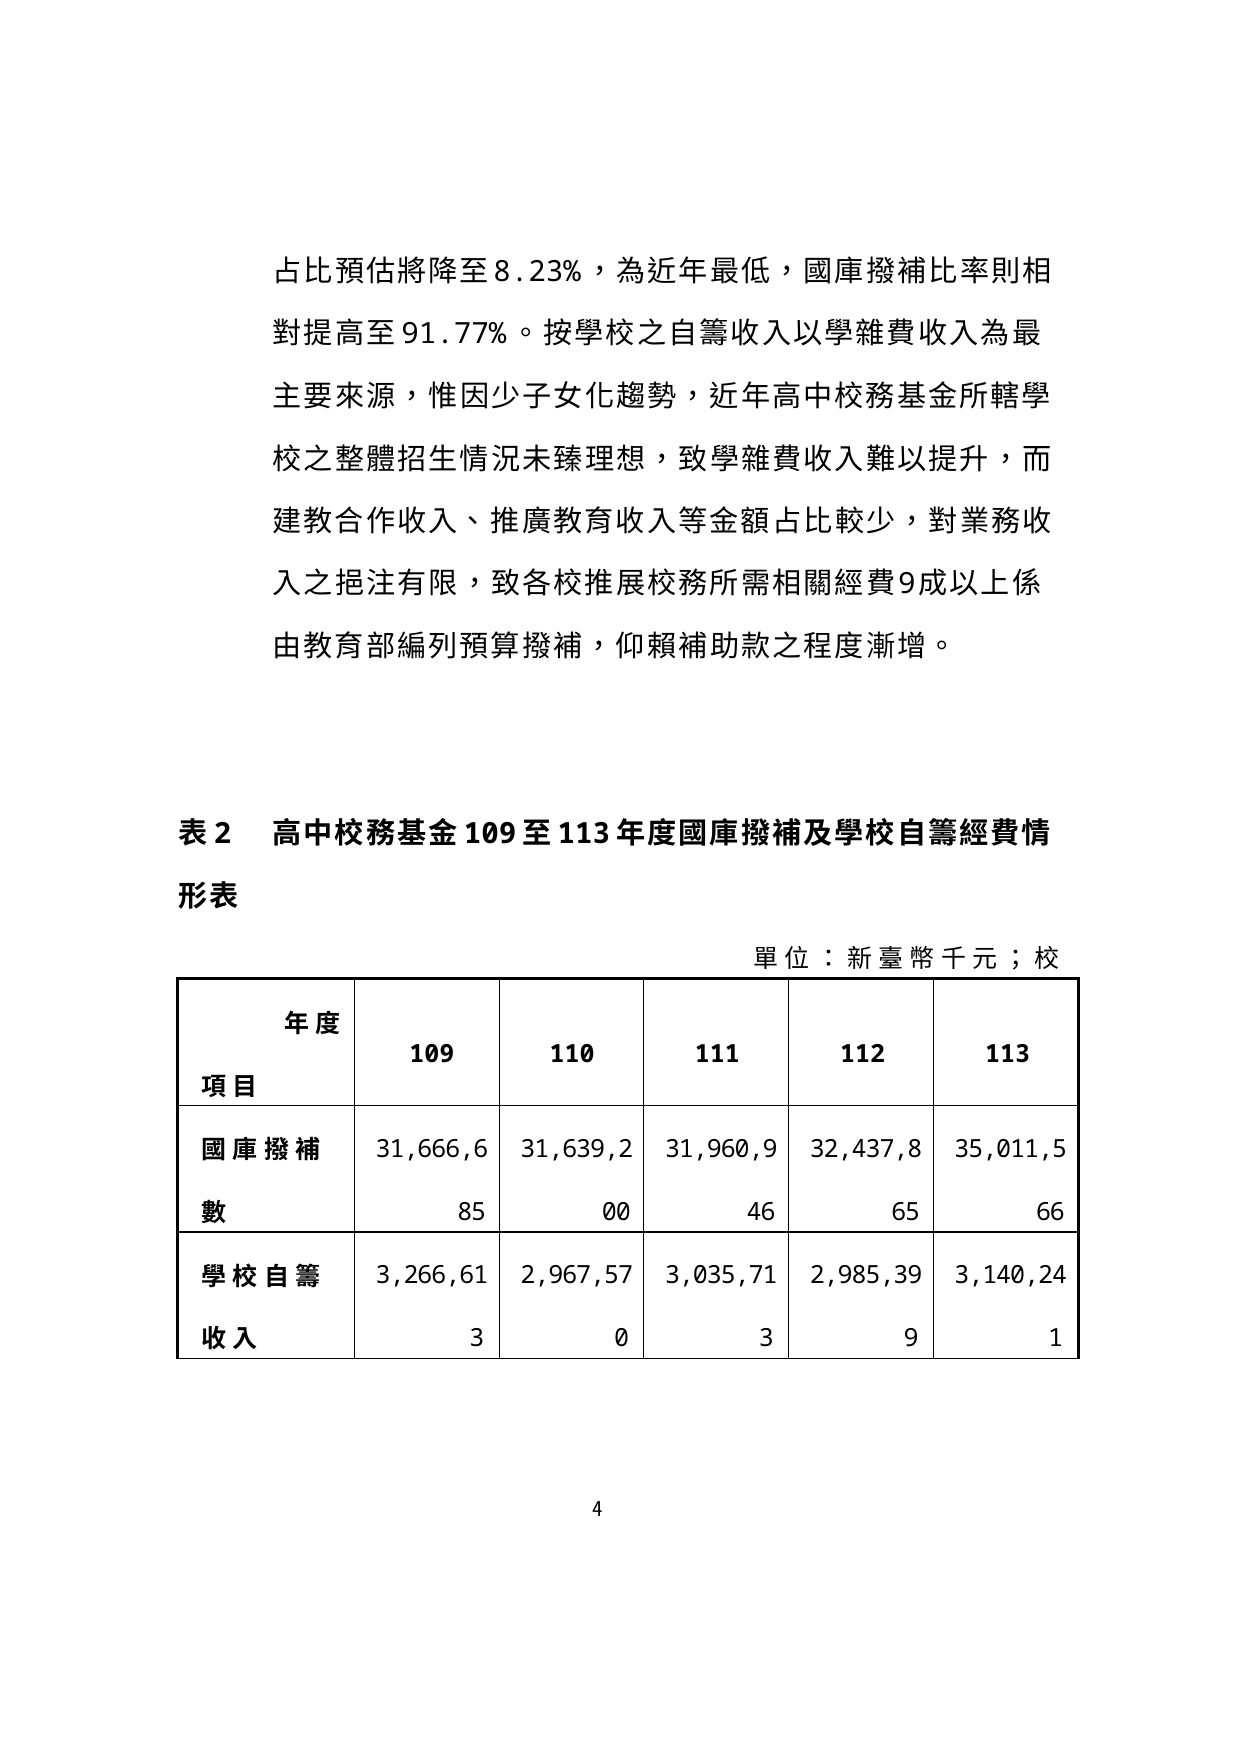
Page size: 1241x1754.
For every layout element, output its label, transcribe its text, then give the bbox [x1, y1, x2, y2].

table_cell 3,140,241 [934, 1233, 1077, 1357]
table_header 111 [644, 980, 788, 1105]
table_cell 31,639,200 [500, 1106, 643, 1231]
text 國立高級中等學校校務基金設置條例第4條第1項規定，基金來源包含政府循預算程序之撥款、學雜費收入、推廣教育收入、建教合作收入、場地設備管理收入、學生實習(驗)作品收入、受贈收入、孳息收入及其他收入等。除政府循預算程序之撥款外，其餘學雜費收入等悉屬學校自籌收入範圍，依據教育部國民及學前教育署(以下簡稱國教署)提供近年高中校務基金之收入資料觀之(詳表2)，其中109年度學校自籌收入之占比尚可維持在9.35%，嗣後占比雖略有增減，惟均未達9%，且113年度學校自籌收入占比預估將降至8.23%，為近年最低，國庫撥補比率則相對提高至91.77%。按學校之自籌收入以學雜費收入為最主要來源，惟因少子女化趨勢，近年高中校務基金所轄學校之整體招生情況未臻理想，致學雜費收入難以提升，而建教合作收入、推廣教育收入等金額占比較少，對業務收入之挹注有限，致各校推展校務所需相關經費9成以上係由教育部編列預算撥補，仰賴補助款之程度漸增。 [266, 227, 1063, 665]
table_cell 3,035,713 [644, 1233, 788, 1357]
table_cell 國庫撥補數 [179, 1106, 354, 1231]
table_cell 3,266,613 [355, 1233, 499, 1357]
table_header 109 [355, 980, 499, 1105]
table_cell 2,985,399 [789, 1233, 933, 1357]
table_cell 31,666,685 [355, 1106, 499, 1231]
table_cell 學校自籌收入 [179, 1233, 354, 1357]
text 單位：新臺幣千元；校 [177, 915, 1063, 977]
table_cell 31,960,946 [644, 1106, 788, 1231]
table_cell 32,437,865 [789, 1106, 933, 1231]
table_header 年度 項目 [179, 980, 354, 1105]
table_header 112 [789, 980, 933, 1105]
text 表2 高中校務基金109至113年度國庫撥補及學校自籌經費情形表 [177, 790, 1063, 915]
table_header 113 [934, 980, 1077, 1105]
table_cell 2,967,570 [500, 1233, 643, 1357]
table_header 110 [500, 980, 643, 1105]
table_cell 35,011,566 [934, 1106, 1077, 1231]
